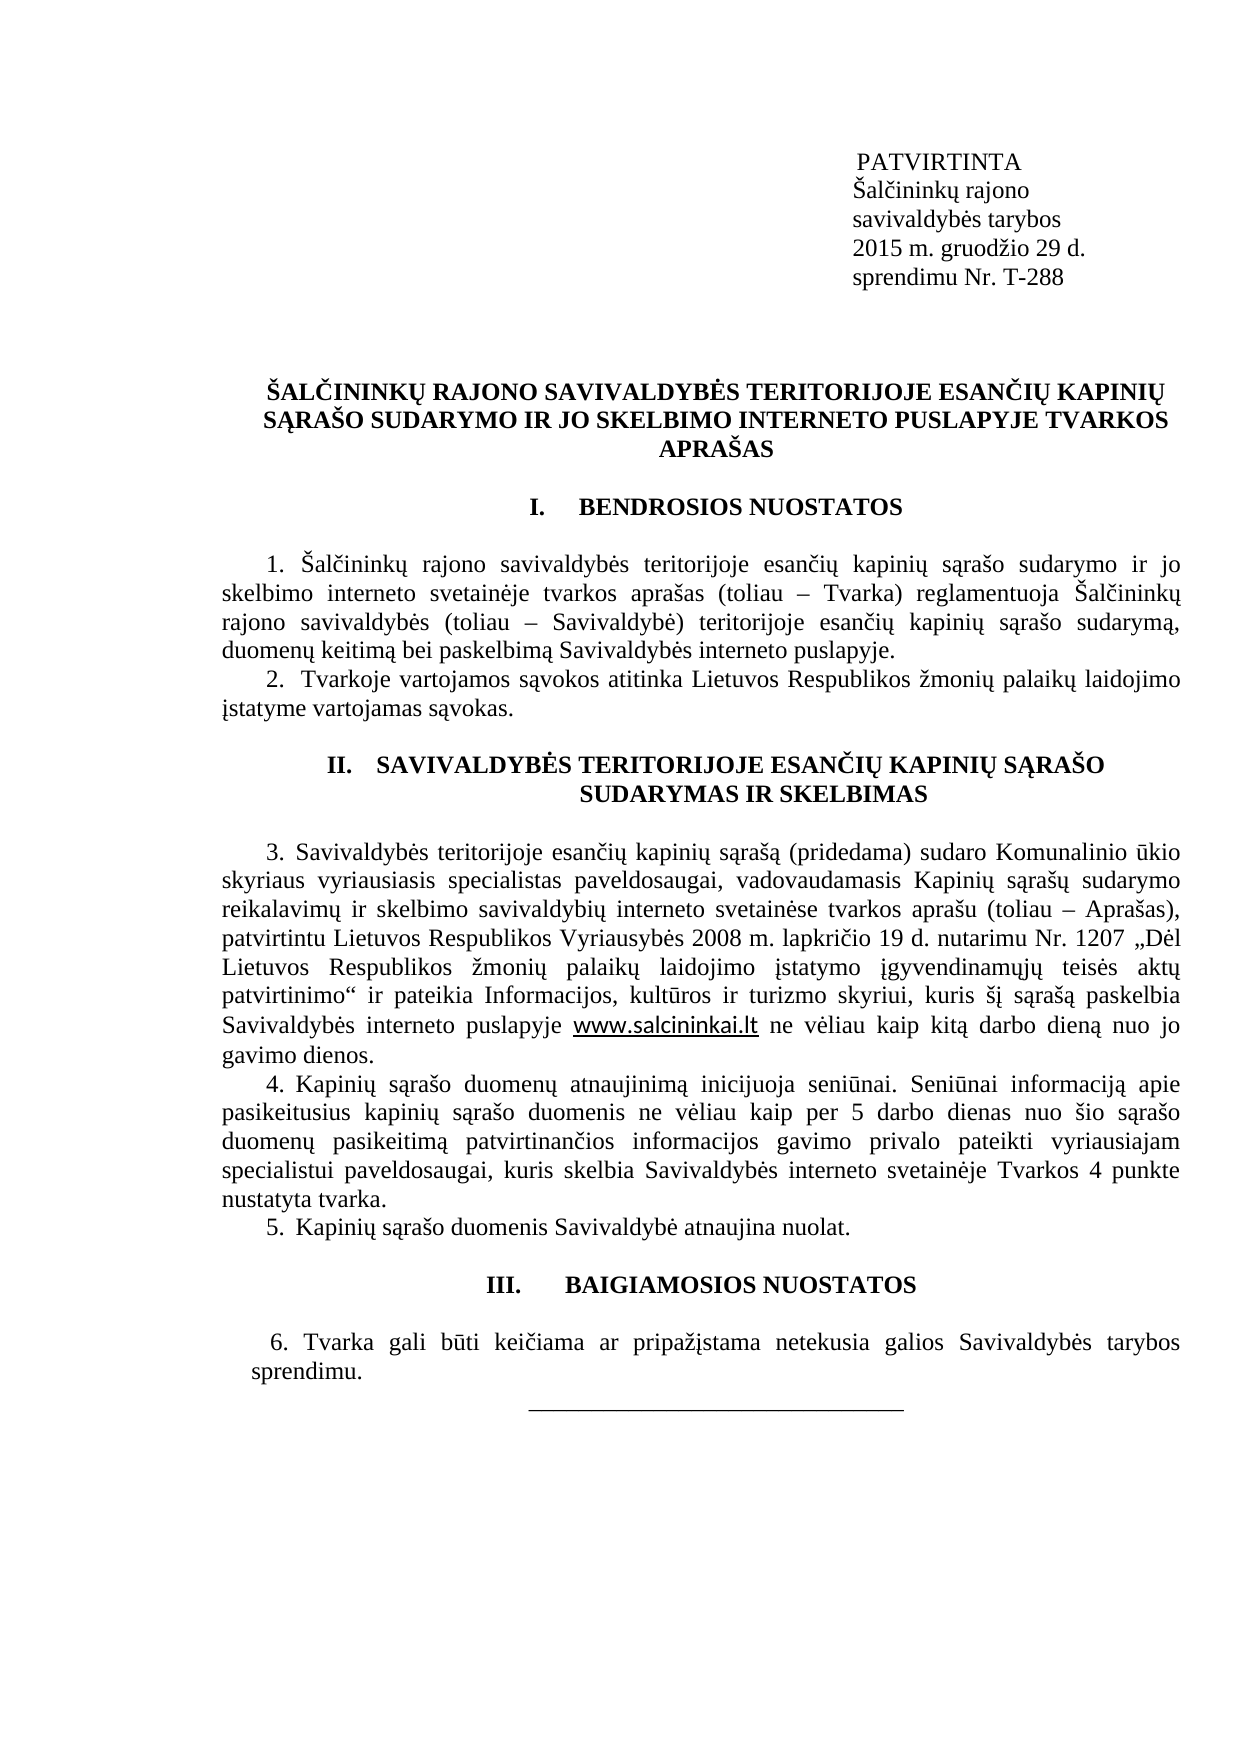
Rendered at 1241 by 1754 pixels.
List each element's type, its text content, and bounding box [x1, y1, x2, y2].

text 6. Tvarka gali būti keičiama ar pripažįstama netekusia galios Savivaldybės tarybos sprendimu. [251, 1327, 1181, 1385]
text ŠALČININKŲ RAJONO SAVIVALDYBĖS TERITORIJOJE ESANČIŲ KAPINIŲ SĄRAŠO SUDARYMO IR JO SKELBIMO INTERNETO PUSLAPYJE TVARKOS APRAŠAS [251, 377, 1181, 463]
text 3. Savivaldybės teritorijoje esančių kapinių sąrašą (pridedama) sudaro Komunalinio ūkio skyriaus vyriausiasis specialistas paveldosaugai, vadovaudamasis Kapinių sąrašų sudarymo reikalavimų ir skelbimo savivaldybių interneto svetainėse tvarkos aprašu (toliau – Aprašas), patvirtintu Lietuvos Respublikos Vyriausybės 2008 m. lapkričio 19 d. nutarimu Nr. 1207 „Dėl Lietuvos Respublikos žmonių palaikų laidojimo įstatymo įgyvendinamųjų teisės aktų patvirtinimo“ ir pateikia Informacijos, kultūros ir turizmo skyriui, kuris šį sąrašą paskelbia Savivaldybės interneto puslapyje www.salcininkai.lt ne vėliau kaip kitą darbo dieną nuo jo gavimo dienos. [222, 837, 1181, 1069]
text III. BAIGIAMOSIOS NUOSTATOS [222, 1270, 1181, 1299]
text 2015 m. gruodžio 29 d. [177, 233, 1181, 262]
text savivaldybės tarybos [177, 204, 1181, 233]
text sprendimu Nr. T-288 [777, 262, 1181, 291]
text 5. Kapinių sąrašo duomenis Savivaldybė atnaujina nuolat. [222, 1212, 1181, 1241]
text 2. Tvarkoje vartojamos sąvokos atitinka Lietuvos Respublikos žmonių palaikų laidojimo įstatyme vartojamas sąvokas. [222, 664, 1181, 722]
text II. SAVIVALDYBĖS TERITORIJOJE ESANČIŲ KAPINIŲ SĄRAŠO SUDARYMAS IR SKELBIMAS [251, 751, 1181, 808]
text Šalčininkų rajono [777, 176, 1181, 204]
text ______________________________ [251, 1385, 1181, 1414]
text I. BENDROSIOS NUOSTATOS [251, 492, 1181, 521]
text PATVIRTINTA [177, 147, 1181, 176]
text 4. Kapinių sąrašo duomenų atnaujinimą inicijuoja seniūnai. Seniūnai informaciją apie pasikeitusius kapinių sąrašo duomenis ne vėliau kaip per 5 darbo dienas nuo šio sąrašo duomenų pasikeitimą patvirtinančios informacijos gavimo privalo pateikti vyriausiajam specialistui paveldosaugai, kuris skelbia Savivaldybės interneto svetainėje Tvarkos 4 punkte nustatyta tvarka. [222, 1069, 1181, 1212]
text 1. Šalčininkų rajono savivaldybės teritorijoje esančių kapinių sąrašo sudarymo ir jo skelbimo interneto svetainėje tvarkos aprašas (toliau – Tvarka) reglamentuoja Šalčininkų rajono savivaldybės (toliau – Savivaldybė) teritorijoje esančių kapinių sąrašo sudarymą, duomenų keitimą bei paskelbimą Savivaldybės interneto puslapyje. [222, 549, 1181, 664]
